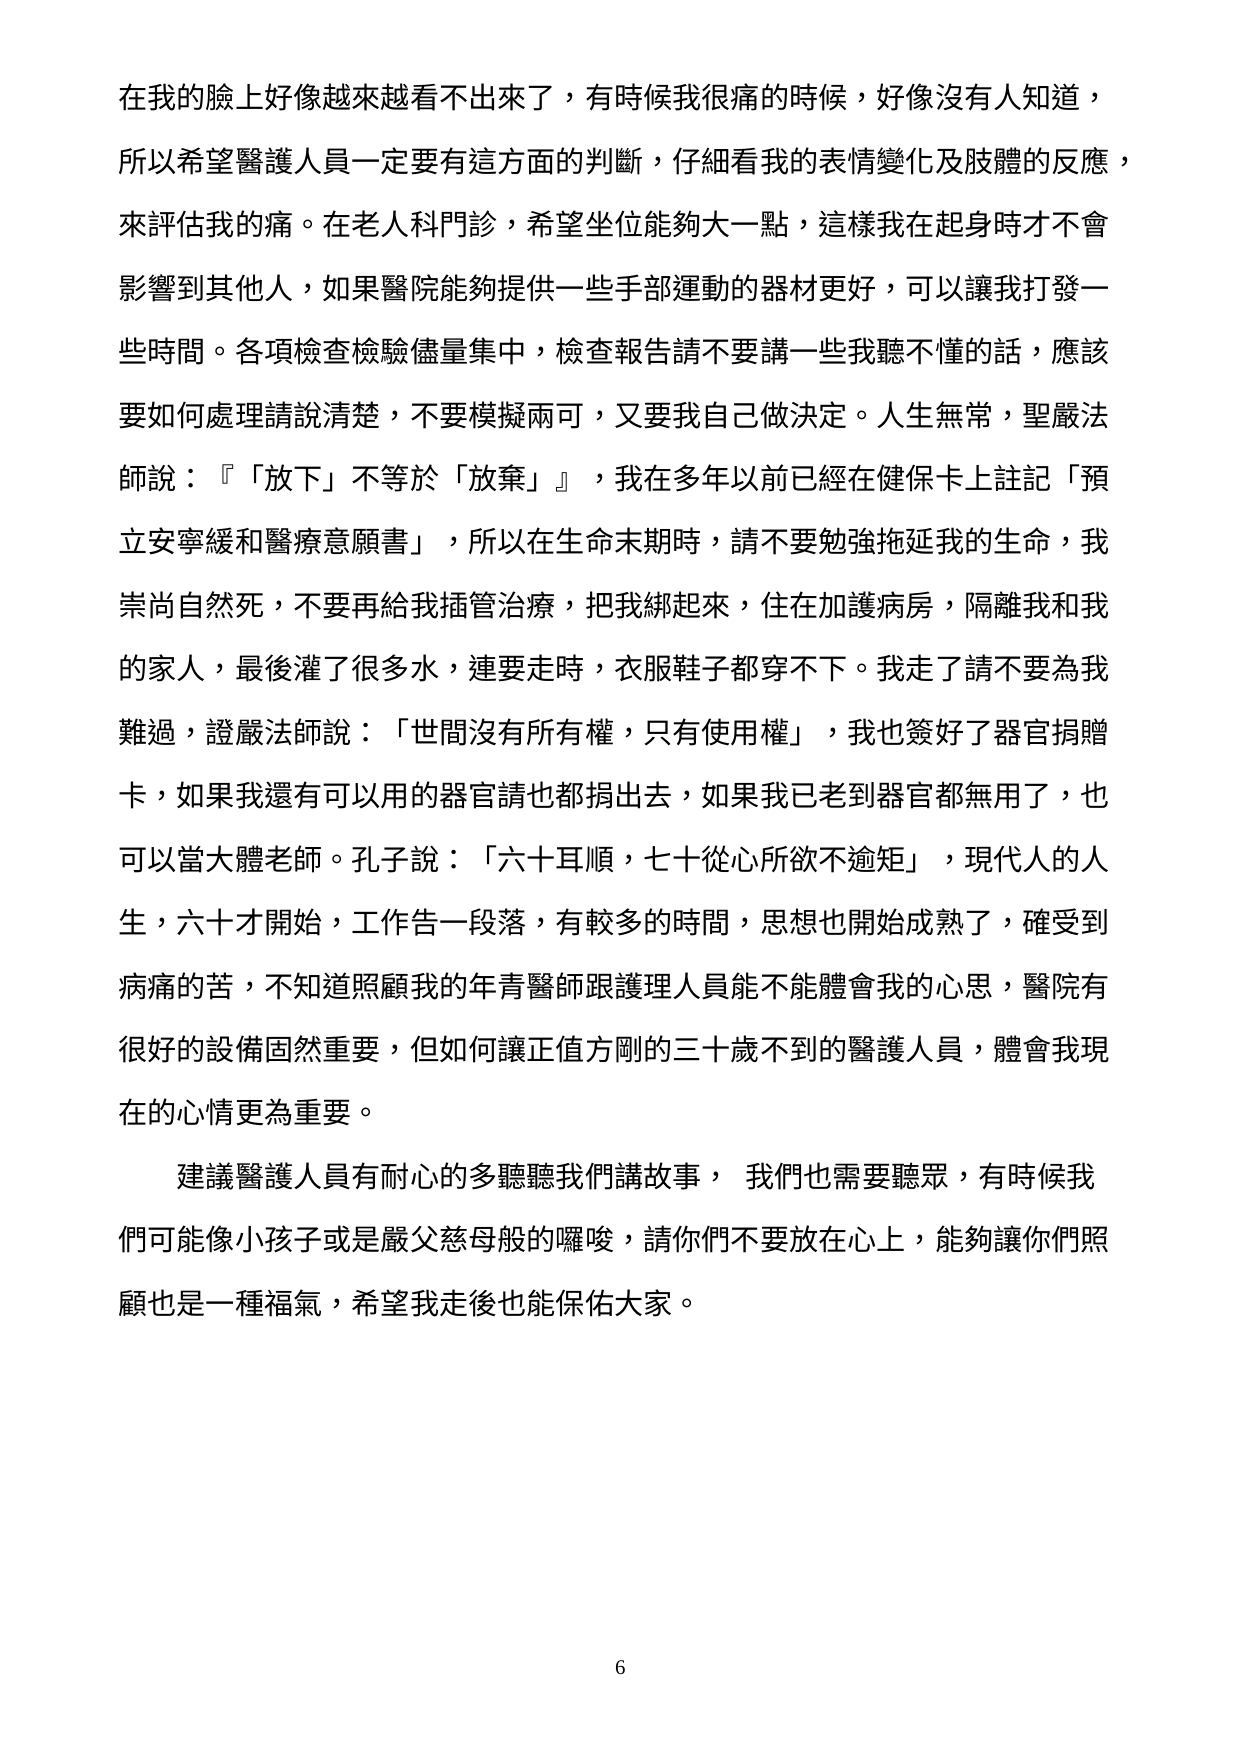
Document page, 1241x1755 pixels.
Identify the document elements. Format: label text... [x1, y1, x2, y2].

text 建議醫護人員有耐心的多聽聽我們講故事， 我們也需要聽眾，有時候我們可能像小孩子或是嚴父慈母般的囉唆，請你們不要放在心上，能夠讓你們照顧也是一種福氣，希望我走後也能保佑大家。 [118, 1153, 1122, 1323]
text 幾年前，還在懷疑怎會有人連自己的腳趾甲都剪不到時，現在的我已經嘗到痛苦了，每次剪趾甲都很怕剪到肉，所以如果您看到我的趾甲不是很美觀，請不要取笑我，因為我不是故意的。如果有一天，我需要住院時，我希望能夠自己照顧自己，能夠自己做的儘量自己來，但是我可能沒有力氣拿湯匙，希望醫院能夠準備能夠輔助我著力的湯匙，用餐食不要催促我，讓我好好的吃，即使我吃得不多，請不要幫我插鼻胃管，我不想要像大象一樣，有一根長鼻子。我怕冷，也有五十肩，所以衣服希望能夠厚一點，但要容易穿，儘量不要讓我要舉雙手的動作，我的床旁桌旁邊可以掛一根長的鞋耙及撿拾物品的長夾，讓我下床的時後，可以穿好鞋子， 而且可以用長夾輕易的拿取我要的東西。櫃子當然不要太低，因為彎腰對我來說有一點困難；醫院對我來說太陌生了，如果有一個像住飯店的簡介，在電視上播放，我會比較瞭解，也不會害怕，不過我的聽力不好，聲音要大一點，但為了不要影響別人，若給我一個耳機也可以。最好在我出了病房後，地上有指標，能夠指引我，到我要去的地方。浴室和廁所是很重的地方，我很多朋友都是在浴室跌倒後，就沒有再醒過來了，所以浴室一定要有止滑墊，扶手及座椅，燈光一定要用白光，不要太昏暗，門最好能夠輪椅可以進得去，洗手台的高度最好是我座輪椅時可以卡位在洗手台前洗手的位置，自來水最好有混合調整好的適溫，因為我很怕一打開來就是很冷的水，或會燙到手的熱水。因為我有很多種慢性病，希望醫院有一個老人科，幫我處理所以有的病，而且一起開藥，這樣我才不用時常等待看不同科別，而且希望醫師開藥的時間可以集中在相同時間，才不用每一個小時在吃藥，或是半夜還要起來吃藥，我現在睡眠時間已經越來越不正常，而且常常有遺忘症，所以吃藥的時間越簡單越好。有時我白天會想睡一下，請不要拉開我的床簾，叫我起床，晚上起來走動，也不要以為我失眠，而給我安眠藥。現在老了，喜怒哀樂在我的臉上好像越來越看不出來了，有時候我很痛的時候，好像沒有人知道，所以希望醫護人員一定要有這方面的判斷，仔細看我的表情變化及肢體的反應，來評估我的痛。在老人科門診，希望坐位能夠大一點，這樣我在起身時才不會影響到其他人，如果醫院能夠提供一些手部運動的器材更好，可以讓我打發一些時間。各項檢查檢驗儘量集中，檢查報告請不要講一些我聽不懂的話，應該要如何處理請說清楚，不要模擬兩可，又要我自己做決定。人生無常，聖嚴法師說：『「放下」不等於「放棄」』，我在多年以前已經在健保卡上註記「預立安寧緩和醫療意願書」，所以在生命末期時，請不要勉強拖延我的生命，我崇尚自然死，不要再給我插管治療，把我綁起來，住在加護病房，隔離我和我的家人，最後灌了很多水，連要走時，衣服鞋子都穿不下。我走了請不要為我難過，證嚴法師說：「世間沒有所有權，只有使用權」，我也簽好了器官捐贈卡，如果我還有可以用的器官請也都捐出去，如果我已老到器官都無用了，也可以當大體老師。孔子說：「六十耳順，七十從心所欲不逾矩」，現代人的人生，六十才開始，工作告一段落，有較多的時間，思想也開始成熟了，確受到病痛的苦，不知道照顧我的年青醫師跟護理人員能不能體會我的心思，醫院有很好的設備固然重要，但如何讓正值方剛的三十歲不到的醫護人員，體會我現在的心情更為重要。 [118, 75, 1122, 1132]
